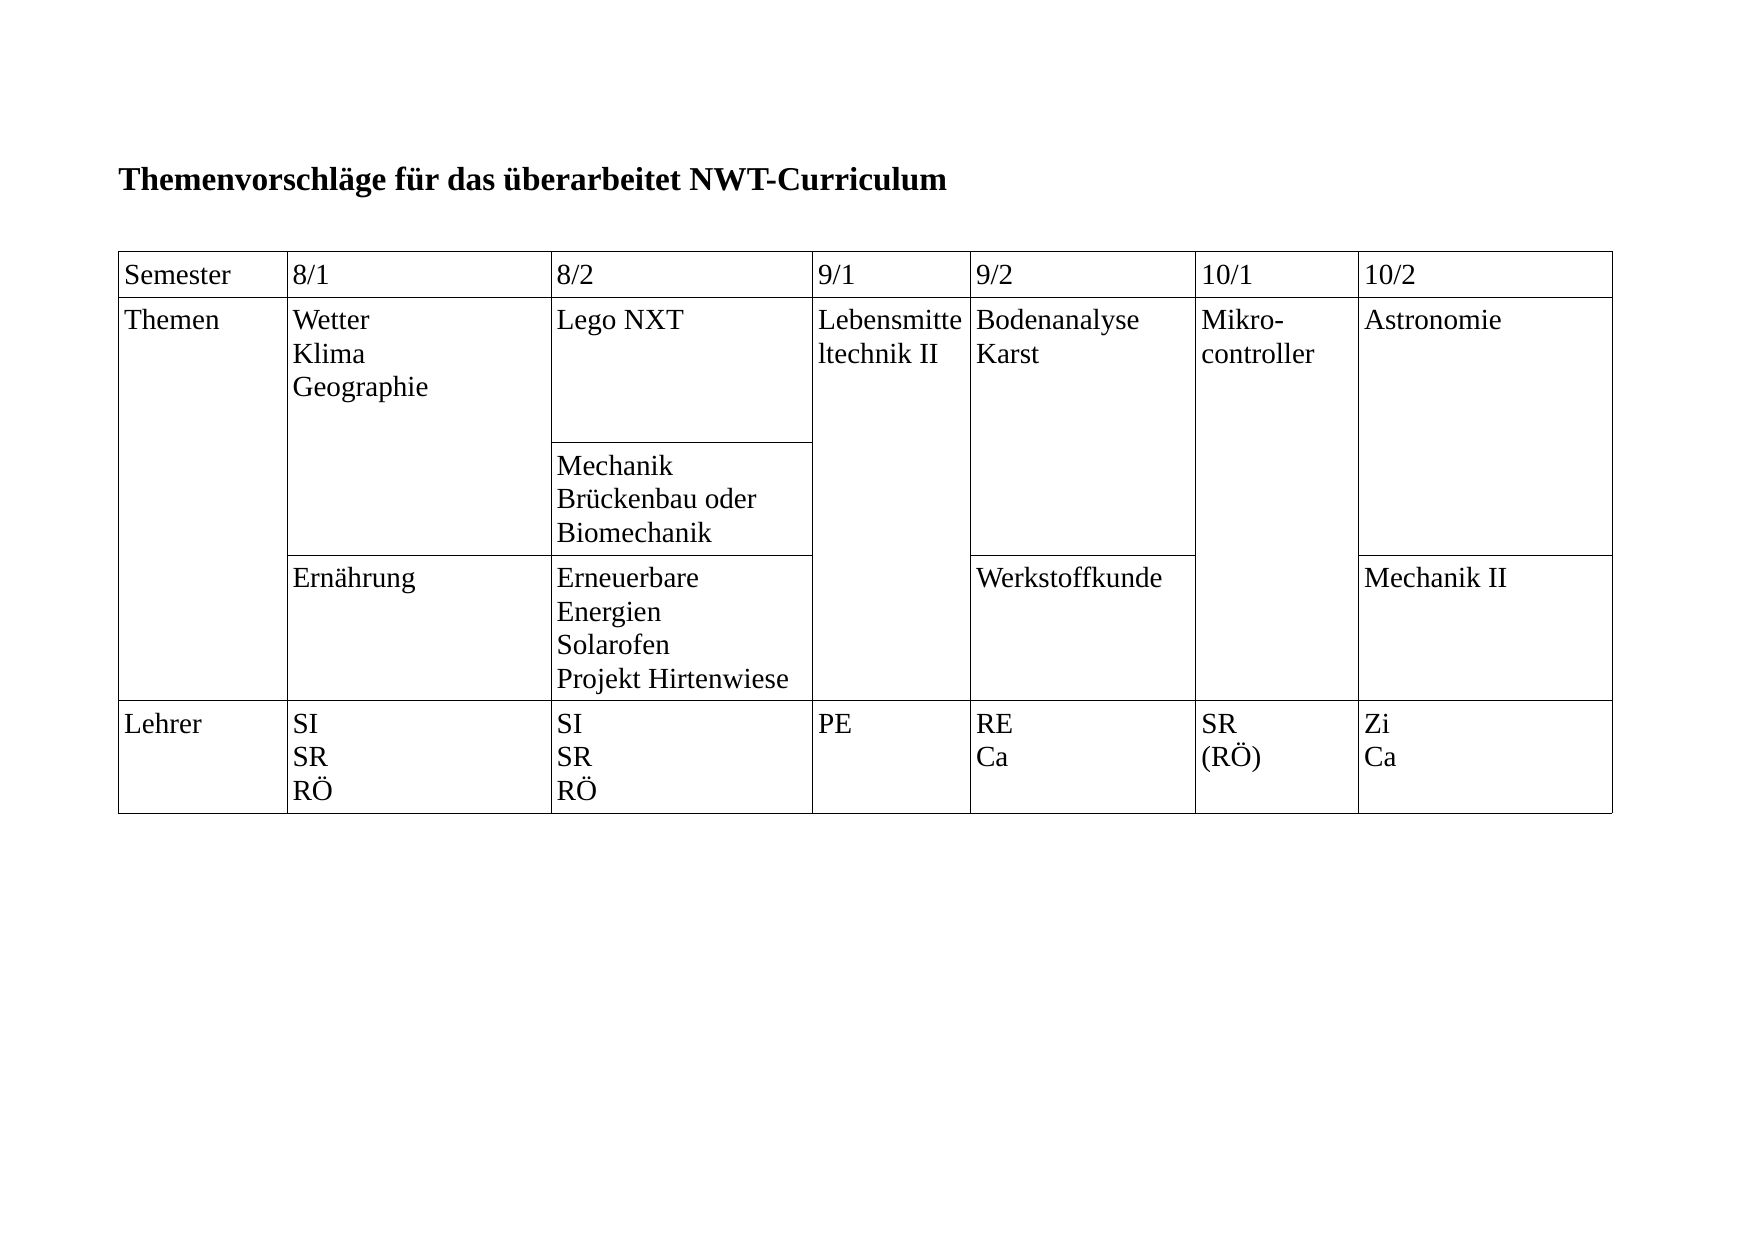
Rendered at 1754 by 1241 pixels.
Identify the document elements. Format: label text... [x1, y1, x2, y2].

table_cell SI SR RÖ [552, 701, 812, 812]
table_header 8/2 [552, 252, 812, 297]
table_cell Wetter Klima Geographie [288, 298, 551, 554]
table_cell Bodenanalyse Karst [971, 298, 1195, 554]
table_cell Zi Ca [1359, 701, 1612, 812]
table_header 9/2 [971, 252, 1195, 297]
table_cell SI SR RÖ [288, 701, 551, 812]
text Themenvorschläge für das überarbeitet NWT-Curriculum [118, 159, 1636, 198]
table_cell PE [813, 701, 970, 812]
table_header 8/1 [288, 252, 551, 297]
table_cell Mechanik Brückenbau oder Biomechanik [552, 443, 812, 554]
table_cell SR (RÖ) [1196, 701, 1358, 812]
table_cell Lehrer [119, 701, 287, 812]
table_cell Lego NXT [552, 298, 812, 442]
table_header Semester [119, 252, 287, 297]
table_cell RE Ca [971, 701, 1195, 812]
table_cell Themen [119, 298, 287, 700]
table_cell Mikro-controller [1196, 298, 1358, 700]
table_cell Lebensmitteltechnik II [813, 298, 970, 700]
table_header 10/1 [1196, 252, 1358, 297]
table_cell Mechanik II [1359, 556, 1612, 700]
table_cell Werkstoffkunde [971, 556, 1195, 700]
table_header 10/2 [1359, 252, 1612, 297]
table_cell Ernährung [288, 556, 551, 700]
table_header 9/1 [813, 252, 970, 297]
table_cell Astronomie [1359, 298, 1612, 554]
table_cell Erneuerbare Energien Solarofen Projekt Hirtenwiese [552, 556, 812, 700]
